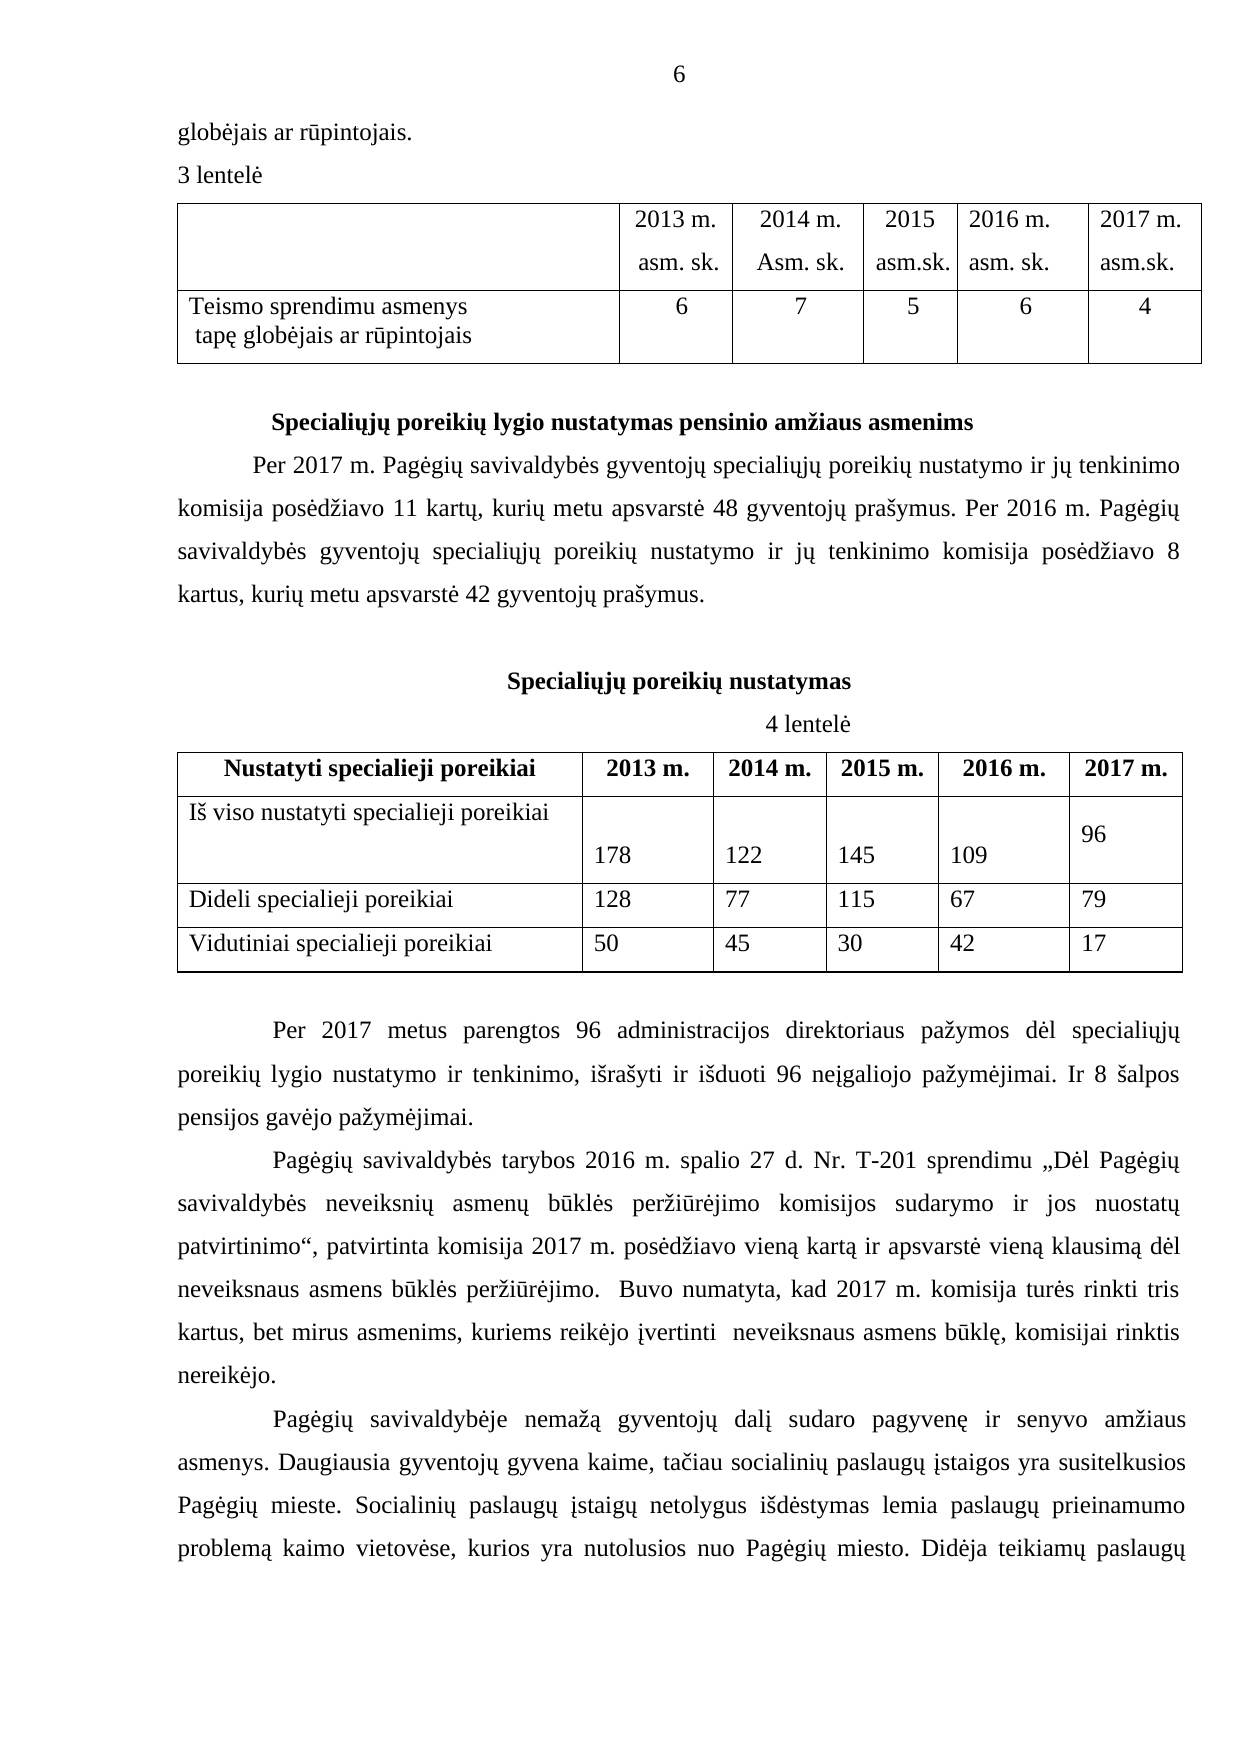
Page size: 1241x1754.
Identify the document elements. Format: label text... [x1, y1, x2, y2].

table_cell 7 [733, 291, 863, 363]
table_header 2016 m. [939, 753, 1069, 796]
table_cell Dideli specialieji poreikiai [178, 884, 582, 927]
text Per 2017 m. Pagėgių savivaldybės gyventojų specialiųjų poreikių nustatymo ir jų tenkinimo komisija posėdžiavo 11 kartų, kurių metu apsvarstė 48 gyventojų prašymus. Per 2016 m. Pagėgių savivaldybės gyventojų specialiųjų poreikių nustatymo ir jų tenkinimo komisija posėdžiavo 8 kartus, kurių metu apsvarstė 42 gyventojų prašymus. [177, 450, 1181, 608]
table_header 2015 asm.sk. [864, 204, 957, 290]
table_cell 30 [827, 928, 938, 971]
table_cell Vidutiniai specialieji poreikiai [178, 928, 582, 971]
text globėjais ar rūpintojais. 3 lentelė [177, 117, 1187, 188]
text Specialiųjų poreikių lygio nustatymas pensinio amžiaus asmenims [177, 407, 1181, 436]
text Pagėgių savivaldybėje nemažą gyventojų dalį sudaro pagyvenę ir senyvo amžiaus asmenys. Daugiausia gyventojų gyvena kaime, tačiau socialinių paslaugų įstaigos yra susitelkusios Pagėgių mieste. Socialinių paslaugų įstaigų netolygus išdėstymas lemia paslaugų prieinamumo problemą kaimo vietovėse, kurios yra nutolusios nuo Pagėgių miesto. Didėja teikiamų paslaugų [177, 1404, 1187, 1562]
table_cell 50 [583, 928, 713, 971]
table_header 2017 m. [1070, 753, 1182, 796]
table_cell 145 [827, 797, 938, 883]
table_cell Iš viso nustatyti specialieji poreikiai [178, 797, 582, 883]
table_cell 128 [583, 884, 713, 927]
table_header 2013 m. [583, 753, 713, 796]
table_header 2017 m. asm.sk. [1089, 204, 1201, 290]
table_cell 122 [714, 797, 826, 883]
text Pagėgių savivaldybės tarybos 2016 m. spalio 27 d. Nr. T-201 sprendimu „Dėl Pagėgių savivaldybės neveiksnių asmenų būklės peržiūrėjimo komisijos sudarymo ir jos nuostatų patvirtinimo“, patvirtinta komisija 2017 m. posėdžiavo vieną kartą ir apsvarstė vieną klausimą dėl neveiksnaus asmens būklės peržiūrėjimo. Buvo numatyta, kad 2017 m. komisija turės rinkti tris kartus, bet mirus asmenims, kuriems reikėjo įvertinti neveiksnaus asmens būklę, komisijai rinktis nereikėjo. [177, 1145, 1181, 1389]
table_cell 5 [864, 291, 957, 363]
table_cell 115 [827, 884, 938, 927]
table_header 2013 m. asm. sk. [620, 204, 732, 290]
table_cell 45 [714, 928, 826, 971]
table_cell 42 [939, 928, 1069, 971]
text Specialiųjų poreikių nustatymas [177, 666, 1181, 694]
table_header 2016 m. asm. sk. [958, 204, 1088, 290]
table_cell 178 [583, 797, 713, 883]
table_cell Teismo sprendimu asmenys tapę globėjais ar rūpintojais [178, 291, 619, 363]
text 4 lentelė [177, 709, 1181, 738]
table_header 2014 m. Asm. sk. [733, 204, 863, 290]
table_cell 6 [958, 291, 1088, 363]
text Per 2017 metus parengtos 96 administracijos direktoriaus pažymos dėl specialiųjų poreikių lygio nustatymo ir tenkinimo, išrašyti ir išduoti 96 neįgaliojo pažymėjimai. Ir 8 šalpos pensijos gavėjo pažymėjimai. [177, 1016, 1181, 1131]
table_cell 4 [1089, 291, 1201, 363]
table_cell 96 [1070, 797, 1182, 883]
table_cell 77 [714, 884, 826, 927]
table_cell 67 [939, 884, 1069, 927]
table_cell 109 [939, 797, 1069, 883]
table_header 2014 m. [714, 753, 826, 796]
table_header Nustatyti specialieji poreikiai [178, 753, 582, 796]
table_cell 79 [1070, 884, 1182, 927]
table_header [178, 204, 619, 290]
table_cell 17 [1070, 928, 1182, 971]
table_cell 6 [620, 291, 732, 363]
table_header 2015 m. [827, 753, 938, 796]
